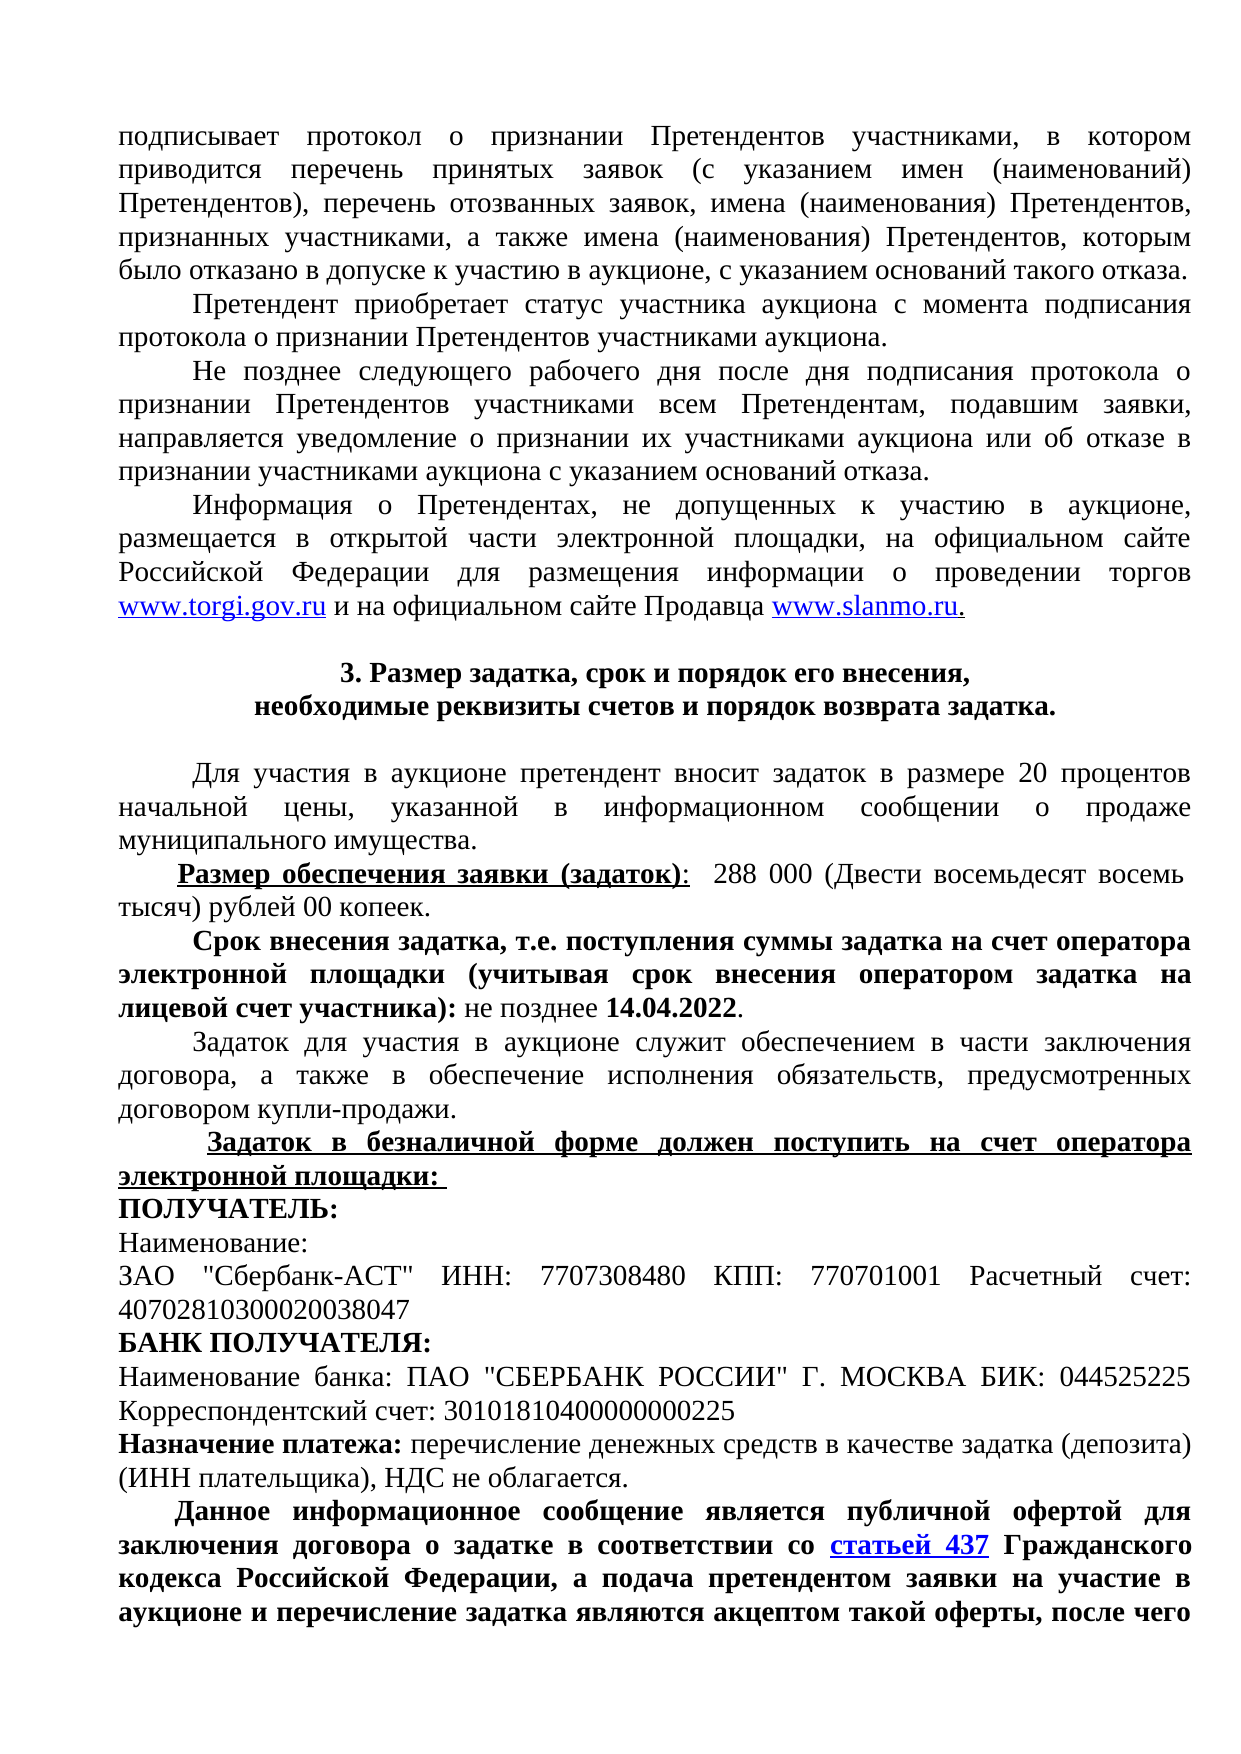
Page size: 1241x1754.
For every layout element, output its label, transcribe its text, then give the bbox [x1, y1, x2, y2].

text Не позднее следующего рабочего дня после дня подписания протокола о признании Претендентов участниками всем Претендентам, подавшим заявки, направляется уведомление о признании их участниками аукциона или об отказе в признании участниками аукциона с указанием оснований отказа. [118, 353, 1192, 487]
text необходимые реквизиты счетов и порядок возврата задатка. [118, 688, 1192, 722]
text БАНК ПОЛУЧАТЕЛЯ: [118, 1326, 1192, 1359]
text Для участия в аукционе претендент вносит задаток в размере 20 процентов начальной цены, указанной в информационном сообщении о продаже муниципального имущества. [118, 755, 1192, 856]
text Задаток для участия в аукционе служит обеспечением в части заключения договора, а также в обеспечение исполнения обязательств, предусмотренных договором купли-продажи. [118, 1024, 1192, 1124]
text ЗАО "Сбербанк-АСТ" ИНН: 7707308480 КПП: 770701001 Расчетный счет: 40702810300020038047 [118, 1258, 1192, 1326]
text Претендент приобретает статус участника аукциона с момента подписания протокола о признании Претендентов участниками аукциона. [118, 286, 1192, 353]
text Срок внесения задатка, т.е. поступления суммы задатка на счет оператора электронной площадки (учитывая срок внесения оператором задатка на лицевой счет участника): не позднее 14.04.2022. [118, 923, 1192, 1024]
text подписывает протокол о признании Претендентов участниками, в котором приводится перечень принятых заявок (с указанием имен (наименований) Претендентов), перечень отозванных заявок, имена (наименования) Претендентов, признанных участниками, а также имена (наименования) Претендентов, которым было отказано в допуске к участию в аукционе, с указанием оснований такого отказа. [118, 118, 1192, 286]
text Данное информационное сообщение является публичной офертой для заключения договора о задатке в соответствии со статьей 437 Гражданского кодекса Российской Федерации, а подача претендентом заявки на участие в аукционе и перечисление задатка являются акцептом такой оферты, после чего [118, 1493, 1192, 1627]
text Назначение платежа: перечисление денежных средств в качестве задатка (депозита) (ИНН плательщика), НДС не облагается. [118, 1426, 1192, 1493]
text Задаток в безналичной форме должен поступить на счет оператора электронной площадки: [118, 1124, 1192, 1191]
text Наименование: [118, 1225, 1192, 1258]
text Информация о Претендентах, не допущенных к участию в аукционе, размещается в открытой части электронной площадки, на официальном сайте Российской Федерации для размещения информации о проведении торгов www.torgi.gov.ru и на официальном сайте Продавца wwwHYPERLINK "http://www.slanmo.ru/".HYPERLINK "http://www.slanmo.ru/"slanmoHYPERLINK "http://www.slanmo.ru/".HYPERLINK "http://www.slanmo.ru/"ru. [118, 487, 1192, 621]
text Размер обеспечения заявки (задаток): 288 000 (Двести восемьдесят восемь тысяч) рублей 00 копеек. [118, 856, 1184, 923]
text 3. Размер задатка, срок и порядок его внесения, [118, 655, 1192, 688]
text ПОЛУЧАТЕЛЬ: [118, 1191, 1192, 1225]
text Наименование банка: ПАО "СБЕРБАНК РОССИИ" Г. МОСКВА БИК: 044525225 Корреспондентский счет: 30101810400000000225 [118, 1359, 1192, 1426]
